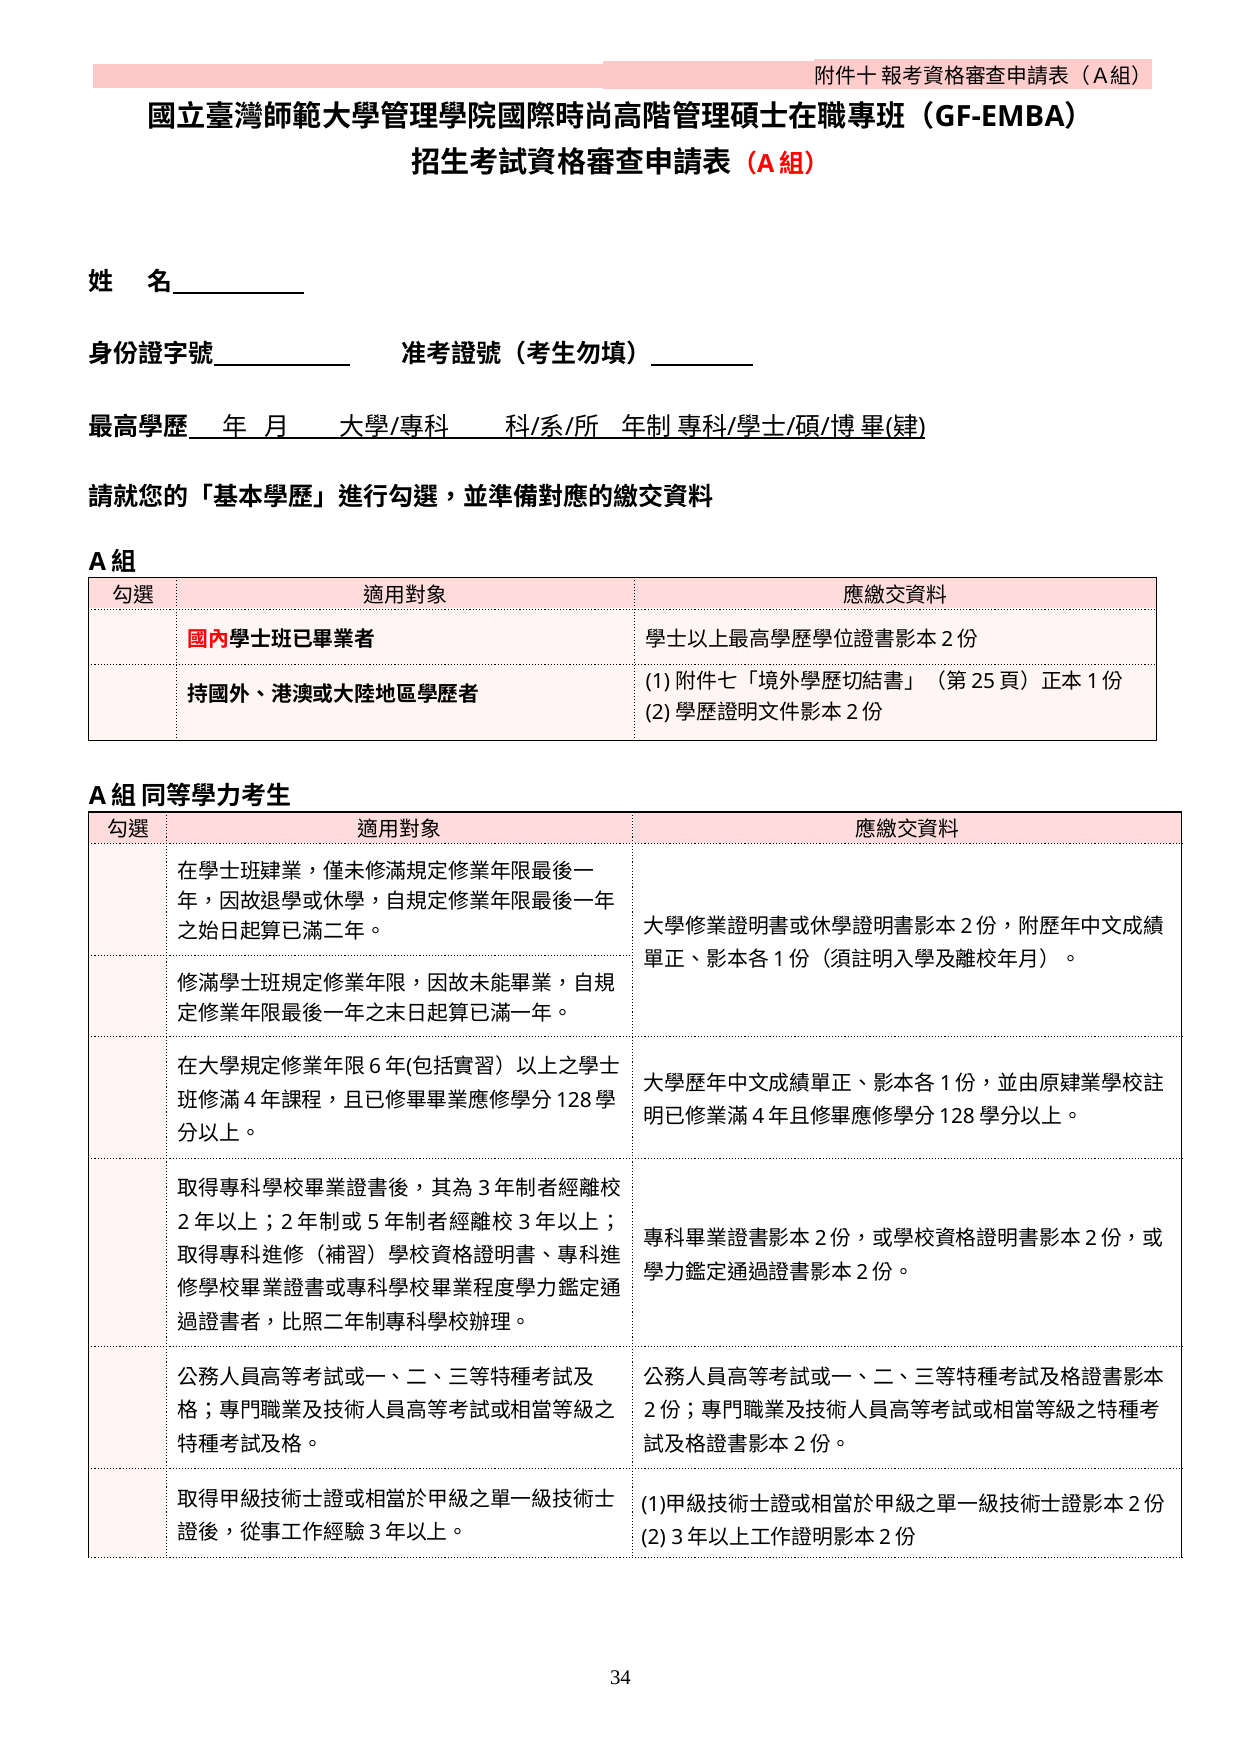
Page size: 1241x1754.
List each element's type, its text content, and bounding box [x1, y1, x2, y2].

table_cell 專科畢業證書影本2份，或學校資格證明書影本2份，或學力鑑定通過證書影本2份。 [633, 1158, 1181, 1346]
text 請就您的「基本學歷」進行勾選，並準備對應的繳交資料 [89, 476, 1152, 513]
table_cell [89, 664, 176, 740]
table_cell 公務人員高等考試或一、二、三等特種考試及格證書影本2份；專門職業及技術人員高等考試或相當等級之特種考試及格證書影本2份。 [633, 1346, 1181, 1468]
table_cell [89, 609, 176, 664]
text A組 同等學力考生 [89, 775, 1152, 811]
table_cell 公務人員高等考試或一、二、三等特種考試及格；專門職業及技術人員高等考試或相當等級之特種考試及格。 [166, 1346, 632, 1468]
table_cell 修滿學士班規定修業年限，因故未能畢業，自規定修業年限最後一年之末日起算已滿一年。 [166, 955, 632, 1036]
text 國立臺灣師範大學管理學院國際時尚高階管理碩士在職專班（GF-EMBA） [89, 89, 1152, 135]
table_header 適用對象 [166, 813, 632, 843]
table_header 勾選 [89, 578, 176, 608]
table_cell [89, 1158, 166, 1346]
table_cell [89, 955, 166, 1036]
table_cell (1) 附件七「境外學歷切結書」（第25頁）正本1份 (2) 學歷證明文件影本2份 [634, 664, 1156, 740]
table_cell [89, 1036, 166, 1158]
table_cell 學士以上最高學歷學位證書影本2份 [634, 609, 1156, 664]
table_cell 在大學規定修業年限6年(包括實習）以上之學士班修滿4年課程，且已修畢畢業應修學分128學分以上。 [166, 1036, 632, 1158]
table_cell 大學修業證明書或休學證明書影本2份，附歷年中文成績單正、影本各1份（須註明入學及離校年月）。 [633, 843, 1181, 1036]
table_cell 取得專科學校畢業證書後，其為3年制者經離校2年以上；2年制或5年制者經離校3年以上；取得專科進修（補習）學校資格證明書、專科進修學校畢業證書或專科學校畢業程度學力鑑定通過證書者，比照二年制專科學校辦理。 [166, 1158, 632, 1346]
text A組 [89, 541, 1152, 577]
table_cell (1)甲級技術士證或相當於甲級之單一級技術士證影本2份 (2) 3年以上工作證明影本2份 [633, 1468, 1181, 1557]
text 招生考試資格審查申請表（A組） [89, 135, 1152, 181]
table_cell 持國外、港澳或大陸地區學歷者 [176, 664, 634, 740]
text 最高學歷 年 月 大學/專科 科/系/所 年制 專科/學士/碩/博 畢(肄) [89, 406, 1152, 442]
text 身份證字號 准考證號（考生勿填） [89, 333, 1152, 370]
table_cell 在學士班肄業，僅未修滿規定修業年限最後一年，因故退學或休學，自規定修業年限最後一年之始日起算已滿二年。 [166, 843, 632, 955]
table_header 勾選 [89, 813, 166, 843]
table_header 適用對象 [176, 578, 634, 608]
table_cell 國內學士班已畢業者 [176, 609, 634, 664]
table_cell 大學歷年中文成績單正、影本各1份，並由原肄業學校註明已修業滿4年且修畢應修學分128學分以上。 [633, 1036, 1181, 1158]
table_cell [89, 843, 166, 955]
table_header 應繳交資料 [634, 578, 1156, 608]
table_cell [89, 1346, 166, 1468]
table_header 應繳交資料 [633, 813, 1181, 843]
table_cell [89, 1468, 166, 1557]
table_cell 取得甲級技術士證或相當於甲級之單一級技術士證後，從事工作經驗3年以上。 [166, 1468, 632, 1557]
text 姓 名 [89, 261, 1152, 297]
